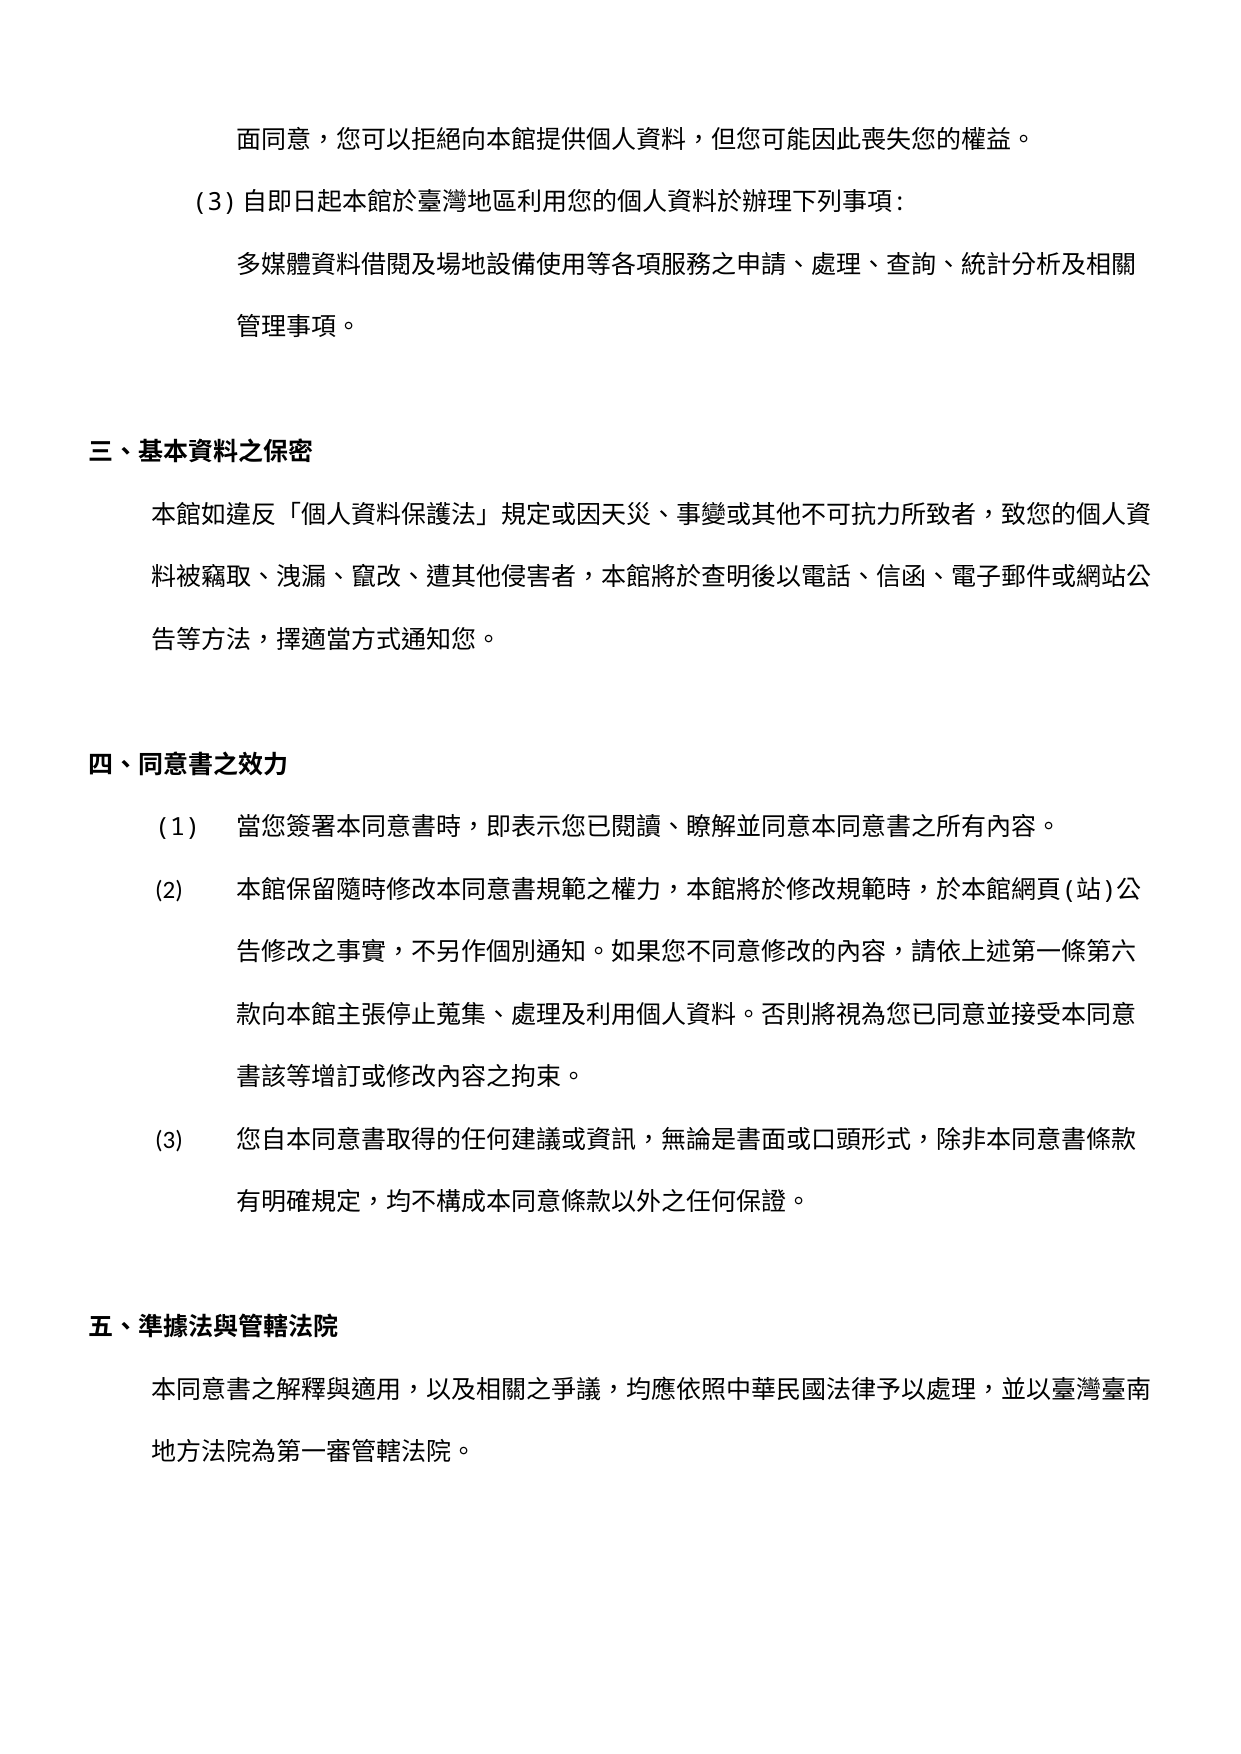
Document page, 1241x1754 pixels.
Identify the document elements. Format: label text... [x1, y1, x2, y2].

list 本館保留隨時修改本同意書規範之權力，本館將於修改規範時，於本館網頁(站)公告修改之事實，不另作個別通知。如果您不同意修改的內容，請依上述第一條第六款向本館主張停止蒐集、處理及利用個人資料。否則將視為您已同意並接受本同意書該等增訂或修改內容之拘束。 [155, 846, 1152, 1096]
list 面同意，您可以拒絕向本館提供個人資料，但您可能因此喪失您的權益。 [154, 96, 1152, 158]
list 自即日起本館於臺灣地區利用您的個人資料於辦理下列事項: [192, 158, 1152, 221]
list 當您簽署本同意書時，即表示您已閱讀、瞭解並同意本同意書之所有內容。 [155, 783, 1152, 846]
text 本館如違反「個人資料保護法」規定或因天災、事變或其他不可抗力所致者，致您的個人資料被竊取、洩漏、竄改、遭其他侵害者，本館將於查明後以電話、信函、電子郵件或網站公告等方法，擇適當方式通知您。 [151, 471, 1152, 658]
text 五、準據法與管轄法院 [89, 1283, 1152, 1346]
list 您自本同意書取得的任何建議或資訊，無論是書面或口頭形式，除非本同意書條款有明確規定，均不構成本同意條款以外之任何保證。 [155, 1096, 1152, 1221]
text 三、基本資料之保密 [89, 408, 1152, 471]
text 四、同意書之效力 [89, 721, 1152, 783]
text 本同意書之解釋與適用，以及相關之爭議，均應依照中華民國法律予以處理，並以臺灣臺南地方法院為第一審管轄法院。 [151, 1346, 1152, 1471]
text 多媒體資料借閱及場地設備使用等各項服務之申請、處理、查詢、統計分析及相關管理事項。 [236, 221, 1152, 346]
